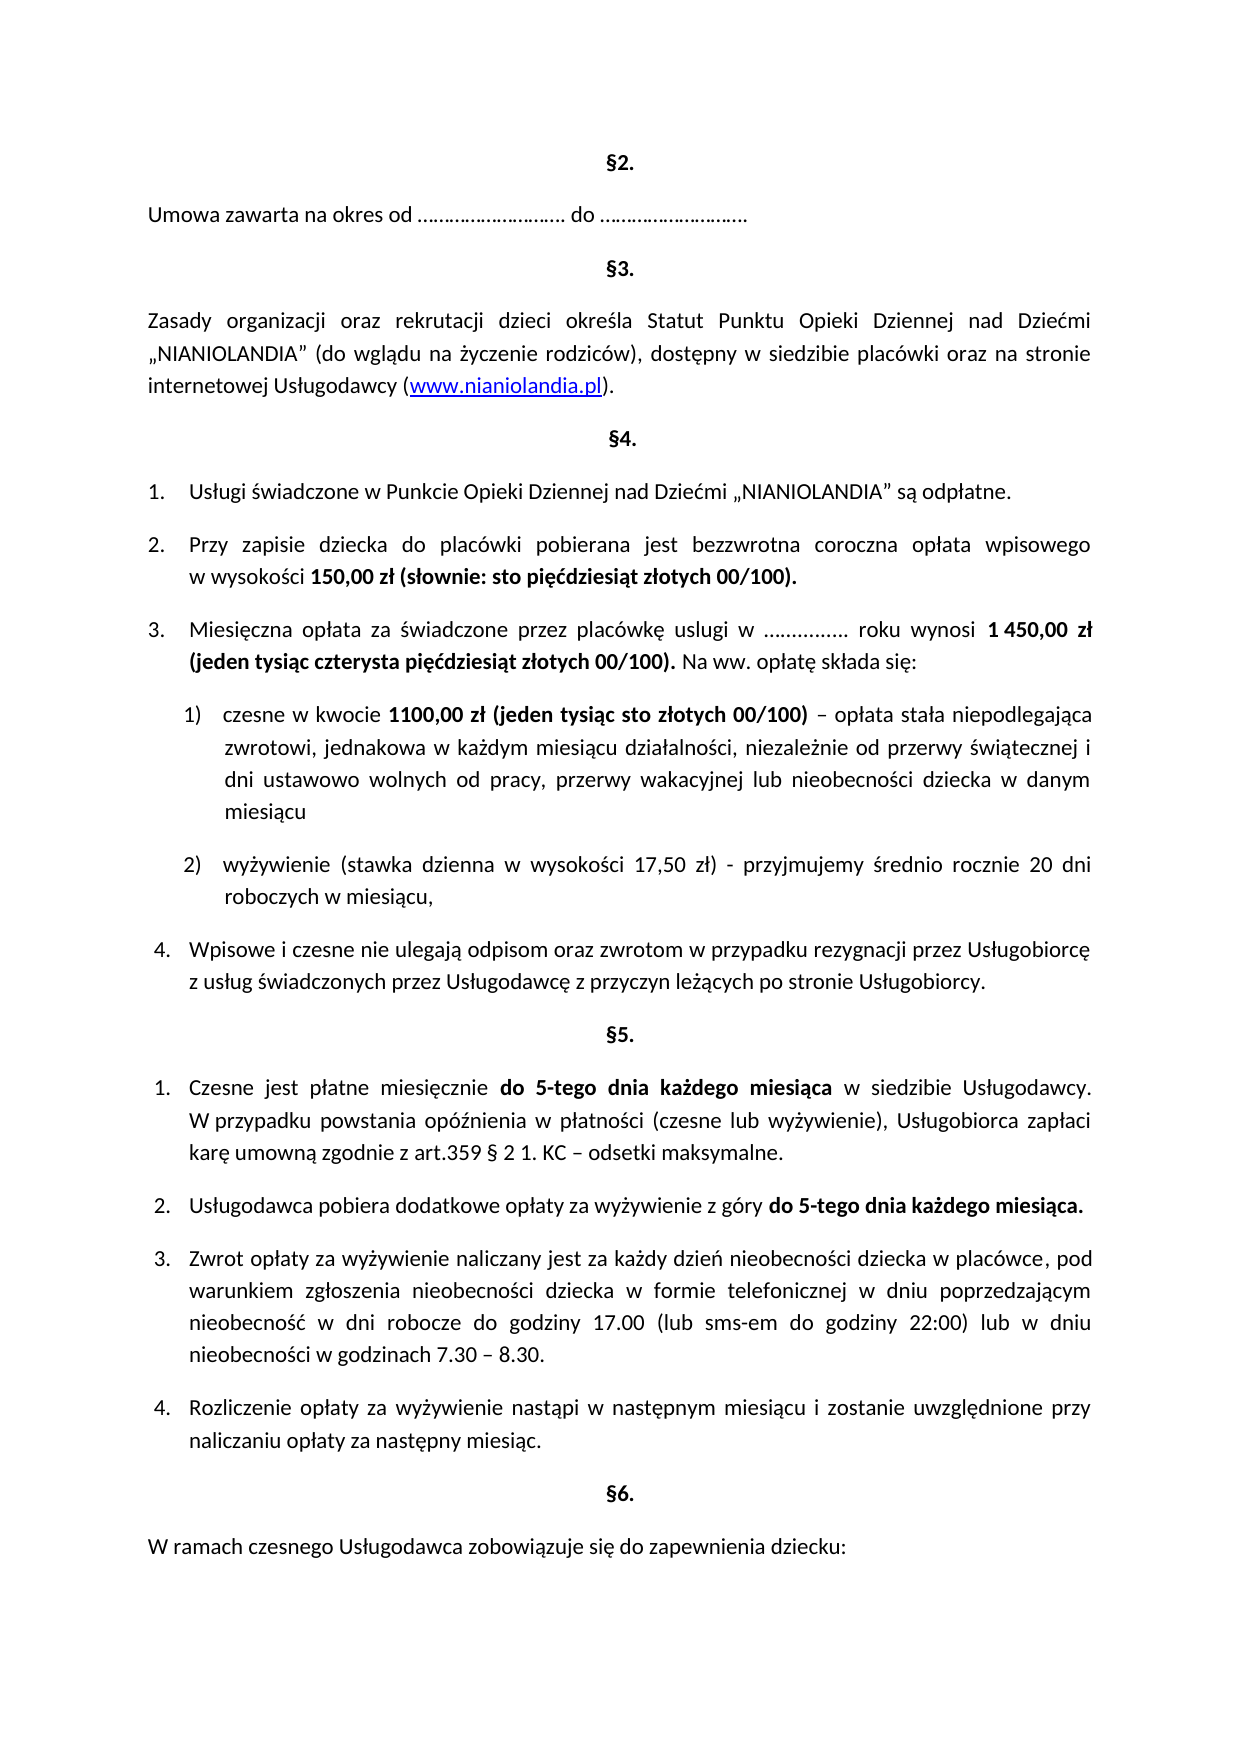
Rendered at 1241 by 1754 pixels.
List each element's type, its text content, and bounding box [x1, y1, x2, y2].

list Wpisowe i czesne nie ulegają odpisom oraz zwrotom w przypadku rezygnacji przez Usługobiorcę z usług świadczonych przez Usługodawcę z przyczyn leżących po stronie Usługobiorcy. [153, 935, 1093, 996]
list czesne w kwocie 1100,00 zł (jeden tysiąc sto złotych 00/100) – opłata stała niepodlegająca zwrotowi, jednakowa w każdym miesiącu działalności, niezależnie od przerwy świątecznej i dni ustawowo wolnych od pracy, przerwy wakacyjnej lub nieobecności dziecka w danym miesiącu [183, 701, 1093, 825]
list Przy zapisie dziecka do placówki pobierana jest bezzwrotna coroczna opłata wpisowego w wysokości 150,00 zł (słownie: sto pięćdziesiąt złotych 00/100). [148, 530, 1093, 590]
text W ramach czesnego Usługodawca zobowiązuje się do zapewnienia dziecku: [148, 1532, 1093, 1560]
text §6. [148, 1479, 1093, 1507]
list Zwrot opłaty za wyżywienie naliczany jest za każdy dzień nieobecności dziecka w placówce, pod warunkiem zgłoszenia nieobecności dziecka w formie telefonicznej w dniu poprzedzającym nieobecność w dni robocze do godziny 17.00 (lub sms-em do godziny 22:00) lub w dniu nieobecności w godzinach 7.30 – 8.30. [153, 1244, 1093, 1368]
text §3. [148, 254, 1093, 282]
text Umowa zawarta na okres od ………………………. do ………………………. [148, 201, 1093, 229]
list Usługodawca pobiera dodatkowe opłaty za wyżywienie z góry do 5-tego dnia każdego miesiąca. [153, 1191, 1093, 1219]
list Usługi świadczone w Punkcie Opieki Dziennej nad Dziećmi „NIANIOLANDIA” są odpłatne. [148, 477, 1093, 505]
text §4. [148, 424, 1093, 452]
text Zasady organizacji oraz rekrutacji dzieci określa Statut Punktu Opieki Dziennej nad Dziećmi „NIANIOLANDIA” (do wglądu na życzenie rodziców), dostępny w siedzibie placówki oraz na stronie internetowej Usługodawcy (www.nianiolandia.pl). [148, 307, 1093, 399]
list Rozliczenie opłaty za wyżywienie nastąpi w następnym miesiącu i zostanie uwzględnione przy naliczaniu opłaty za następny miesiąc. [153, 1393, 1093, 1454]
list wyżywienie (stawka dzienna w wysokości 17,50 zł) - przyjmujemy średnio rocznie 20 dni roboczych w miesiącu, [183, 850, 1093, 910]
text §2. [148, 148, 1093, 176]
list Czesne jest płatne miesięcznie do 5-tego dnia każdego miesiąca w siedzibie Usługodawcy. W przypadku powstania opóźnienia w płatności (czesne lub wyżywienie), Usługobiorca zapłaci karę umowną zgodnie z art.359 § 2 1. KC – odsetki maksymalne. [153, 1073, 1093, 1166]
text §5. [148, 1021, 1093, 1048]
list Miesięczna opłata za świadczone przez placówkę uslugi w …............ roku wynosi 1 450,00 zł (jeden tysiąc czterysta pięćdziesiąt złotych 00/100). Na ww. opłatę składa się: [148, 615, 1093, 676]
